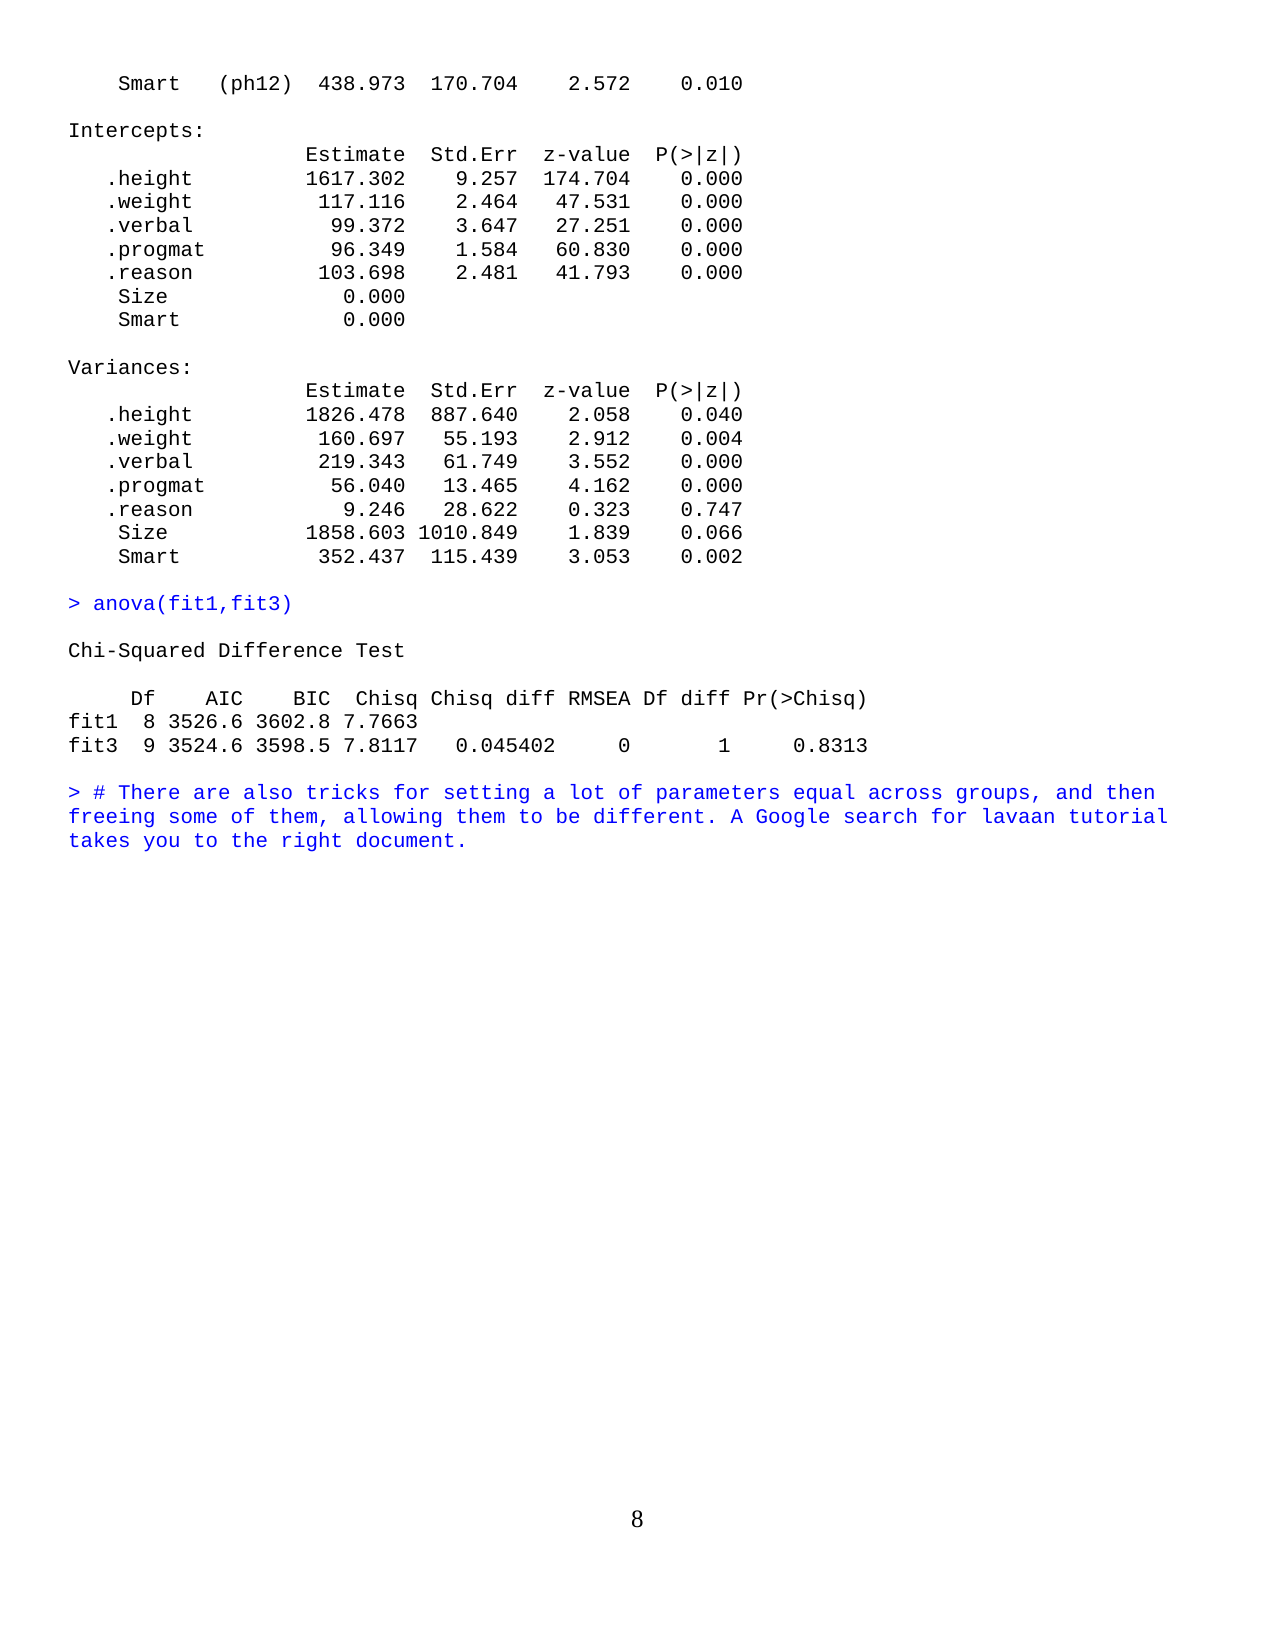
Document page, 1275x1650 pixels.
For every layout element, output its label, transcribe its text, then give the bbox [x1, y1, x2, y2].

text .height 1826.478 887.640 2.058 0.040 [68, 404, 1206, 428]
text Estimate Std.Err z-value P(>|z|) [68, 144, 1206, 168]
text Variances: [68, 357, 1206, 380]
text > anova(fit1,fit3) [68, 593, 1206, 617]
text > # There are also tricks for setting a lot of parameters equal across groups, and then freeing some of them, allowing them to be different. A Google search for lavaan tutorial takes you to the right document. [68, 782, 1206, 853]
text Size 1858.603 1010.849 1.839 0.066 [68, 522, 1206, 546]
text .reason 103.698 2.481 41.793 0.000 [68, 262, 1206, 286]
text Df AIC BIC Chisq Chisq diff RMSEA Df diff Pr(>Chisq) [68, 688, 1206, 711]
text .progmat 96.349 1.584 60.830 0.000 [68, 238, 1206, 262]
text .height 1617.302 9.257 174.704 0.000 [68, 168, 1206, 191]
text fit1 8 3526.6 3602.8 7.7663 [68, 711, 1206, 735]
text fit3 9 3524.6 3598.5 7.8117 0.045402 0 1 0.8313 [68, 735, 1206, 759]
text Smart 0.000 [68, 309, 1206, 333]
text Smart 352.437 115.439 3.053 0.002 [68, 546, 1206, 569]
text Estimate Std.Err z-value P(>|z|) [68, 380, 1206, 404]
text Intercepts: [68, 120, 1206, 144]
text Chi-Squared Difference Test [68, 641, 1206, 664]
text .progmat 56.040 13.465 4.162 0.000 [68, 475, 1206, 499]
text .weight 160.697 55.193 2.912 0.004 [68, 428, 1206, 451]
text .verbal 99.372 3.647 27.251 0.000 [68, 215, 1206, 238]
text .verbal 219.343 61.749 3.552 0.000 [68, 451, 1206, 475]
text .reason 9.246 28.622 0.323 0.747 [68, 499, 1206, 522]
text Size 0.000 [68, 286, 1206, 309]
text Smart (ph12) 438.973 170.704 2.572 0.010 [68, 73, 1206, 97]
text .weight 117.116 2.464 47.531 0.000 [68, 191, 1206, 215]
